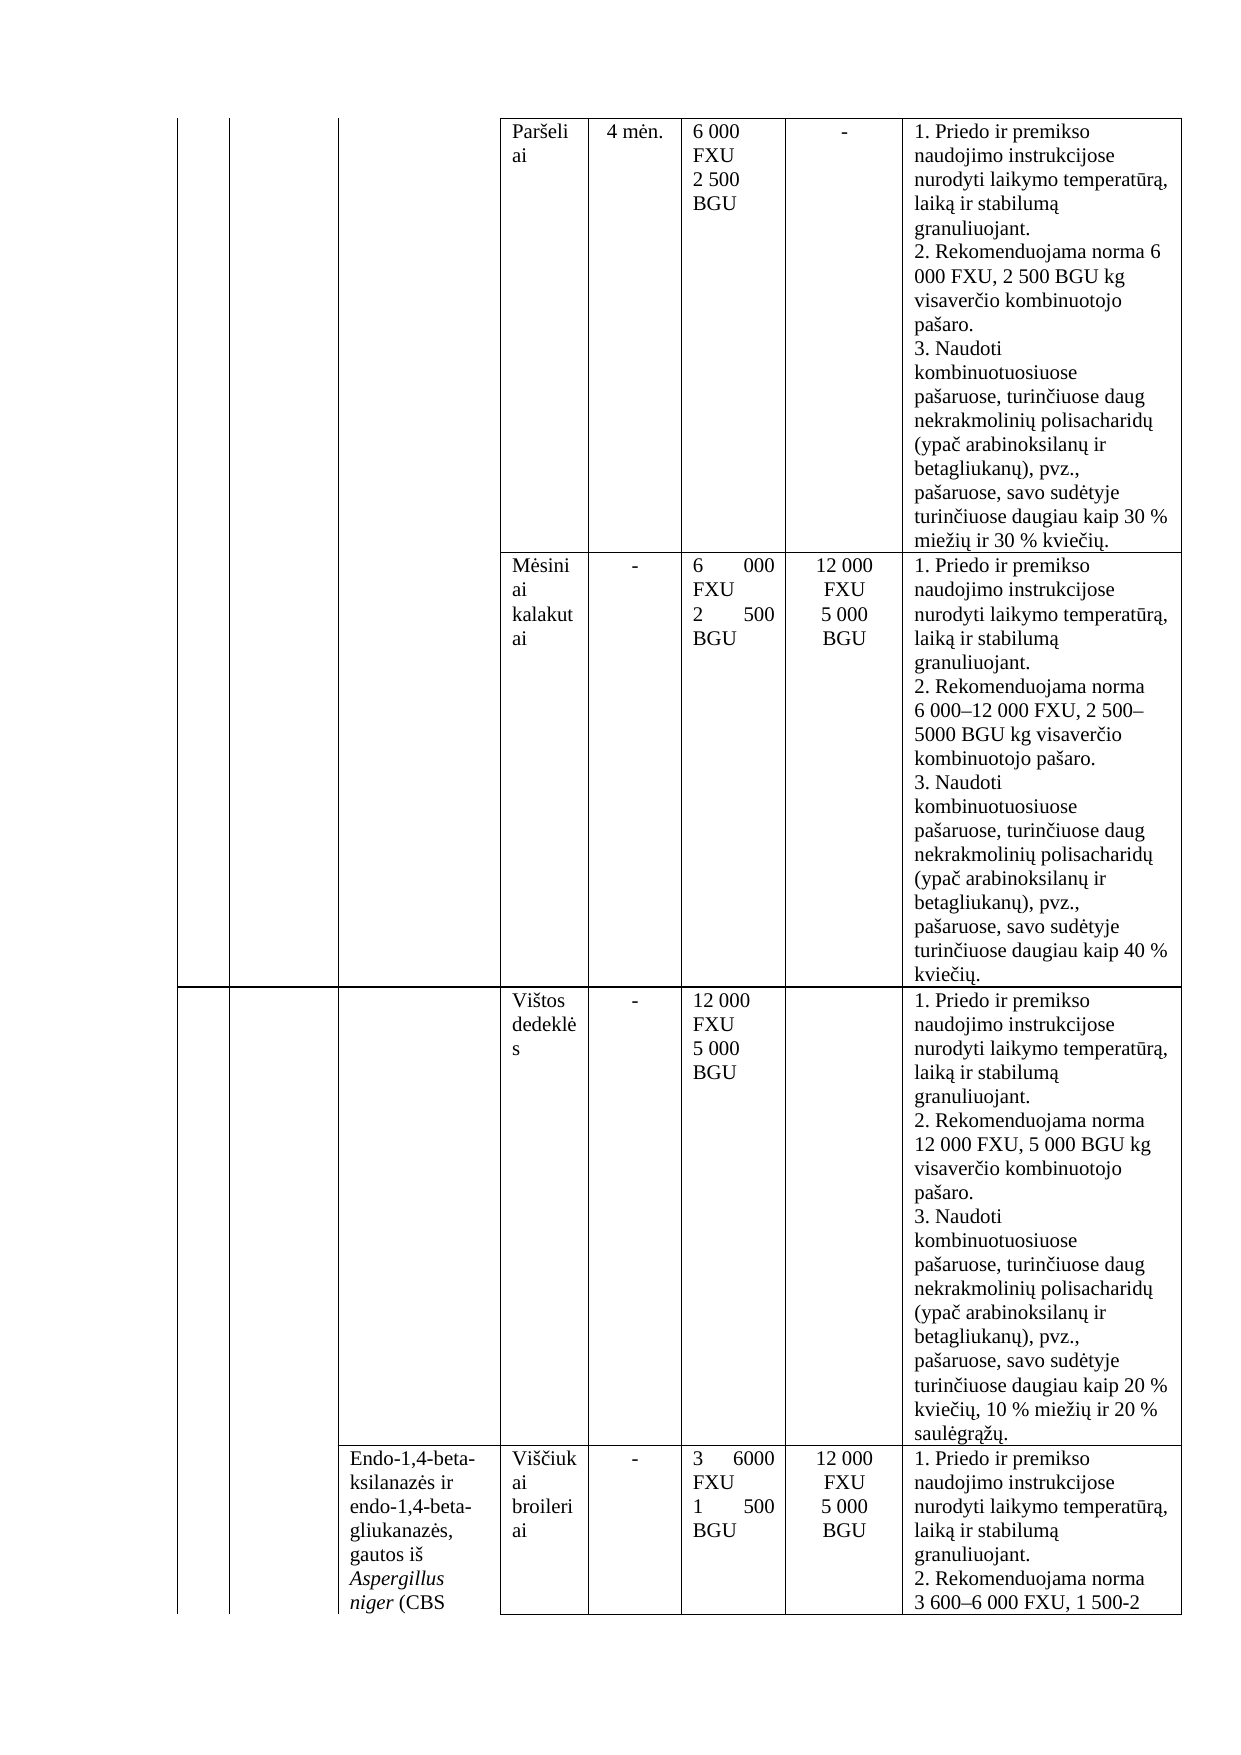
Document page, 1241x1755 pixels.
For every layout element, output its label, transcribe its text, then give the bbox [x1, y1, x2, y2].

table_cell Paršeliai [501, 119, 588, 552]
table_cell 1. Priedo ir premikso naudojimo instrukcijose nurodyti laikymo temperatūrą, laiką ir stabilumą granuliuojant. 2. Rekomenduojama norma 6 000 FXU, 2 500 BGU kg visaverčio kombinuotojo pašaro. 3. Naudoti kombinuotuosiuose pašaruose, turinčiuose daug nekrakmolinių polisacharidų (ypač arabinoksilanų ir betagliukanų), pvz., pašaruose, savo sudėtyje turinčiuose daugiau kaip 30 % miežių ir 30 % kviečių. [903, 119, 1181, 552]
table_cell 1. Priedo ir premikso naudojimo instrukcijose nurodyti laikymo temperatūrą, laiką ir stabilumą granuliuojant. 2. Rekomenduojama norma 6 000–12 000 FXU, 2 500–5000 BGU kg visaverčio kombinuotojo pašaro. 3. Naudoti kombinuotuosiuose pašaruose, turinčiuose daug nekrakmolinių polisacharidų (ypač arabinoksilanų ir betagliukanų), pvz., pašaruose, savo sudėtyje turinčiuose daugiau kaip 40 % kviečių. [903, 553, 1181, 986]
table_cell 1. Priedo ir premikso naudojimo instrukcijose nurodyti laikymo temperatūrą, laiką ir stabilumą granuliuojant. 2. Rekomenduojama norma 12 000 FXU, 5 000 BGU kg visaverčio kombinuotojo pašaro. 3. Naudoti kombinuotuosiuose pašaruose, turinčiuose daug nekrakmolinių polisacharidų (ypač arabinoksilanų ir betagliukanų), pvz., pašaruose, savo sudėtyje turinčiuose daugiau kaip 20 % kviečių, 10 % miežių ir 20 % saulėgrąžų. [903, 988, 1181, 1445]
table_cell [178, 1445, 229, 1614]
table_cell 6 000 FXU 2 500 BGU [682, 553, 785, 986]
table_cell 12 000 FXU 5 000 BGU [682, 988, 785, 1445]
table_cell - [589, 988, 681, 1445]
table_cell - [589, 553, 681, 986]
table_cell [339, 118, 500, 552]
table_cell [178, 552, 229, 986]
table_cell 1. Priedo ir premikso naudojimo instrukcijose nurodyti laikymo temperatūrą, laiką ir stabilumą granuliuojant. 2. Rekomenduojama norma 3 600–6 000 FXU, 1 500-2 [903, 1446, 1181, 1614]
table_cell [230, 118, 338, 552]
table_cell - [786, 119, 902, 552]
table_cell [339, 988, 500, 1445]
table_cell [230, 988, 338, 1445]
table_cell 4 mėn. [589, 119, 681, 552]
table_cell 3 6000 FXU 1 500 BGU [682, 1446, 785, 1614]
table_cell [178, 988, 229, 1445]
table_cell Vištos dedeklės [501, 988, 588, 1445]
table_cell [178, 118, 229, 552]
table_cell [230, 1445, 338, 1614]
table_cell [786, 988, 902, 1445]
table_cell 6 000 FXU 2 500 BGU [682, 119, 785, 552]
table_cell 12 000 FXU 5 000 BGU [786, 1446, 902, 1614]
table_cell Viščiukai broileriai [501, 1446, 588, 1614]
table_cell Mėsiniai kalakutai [501, 553, 588, 986]
table_cell [230, 552, 338, 986]
table_cell Endo-1,4-beta-ksilanazės ir endo-1,4-beta-gliukanazės, gautos iš Aspergillus niger (CBS [339, 1446, 500, 1614]
table_cell 12 000 FXU 5 000 BGU [786, 553, 902, 986]
table_cell [339, 552, 500, 986]
table_cell - [589, 1446, 681, 1614]
